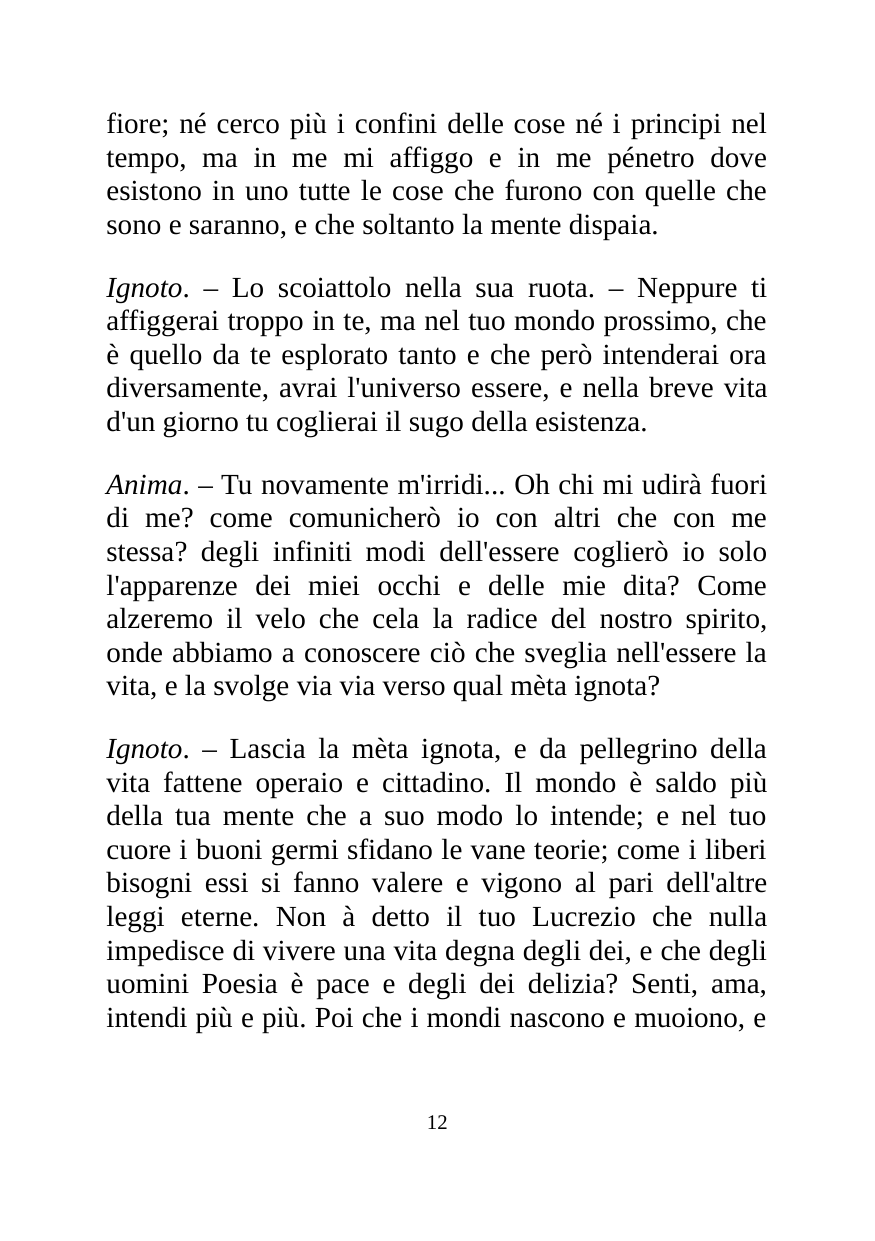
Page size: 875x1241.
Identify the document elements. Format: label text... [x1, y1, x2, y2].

text Ignoto. – Lo scoiattolo nella sua ruota. – Neppure ti affiggerai troppo in te, ma nel tuo mondo prossimo, che è quello da te esplorato tanto e che però intenderai ora diversamente, avrai l'universo essere, e nella breve vita d'un giorno tu coglierai il sugo della esistenza. [106, 270, 768, 438]
text fiore; né cerco più i confini delle cose né i principi nel tempo, ma in me mi affiggo e in me pénetro dove esistono in uno tutte le cose che furono con quelle che sono e saranno, e che soltanto la mente dispaia. [106, 106, 768, 240]
text Anima. – Tu novamente m'irridi... Oh chi mi udirà fuori di me? come comunicherò io con altri che con me stessa? degli infiniti modi dell'essere coglierò io solo l'apparenze dei miei occhi e delle mie dita? Come alzeremo il velo che cela la radice del nostro spirito, onde abbiamo a conoscere ciò che sveglia nell'essere la vita, e la svolge via via verso qual mèta ignota? [106, 467, 768, 702]
text Ignoto. – Lascia la mèta ignota, e da pellegrino della vita fattene operaio e cittadino. Il mondo è saldo più della tua mente che a suo modo lo intende; e nel tuo cuore i buoni germi sfidano le vane teorie; come i liberi bisogni essi si fanno valere e vigono al pari dell'altre leggi eterne. Non à detto il tuo Lucrezio che nulla impedisce di vivere una vita degna degli dei, e che degli uomini Poesia è pace e degli dei delizia? Senti, ama, intendi più e più. Poi che i mondi nascono e muoiono, e [106, 731, 768, 1033]
